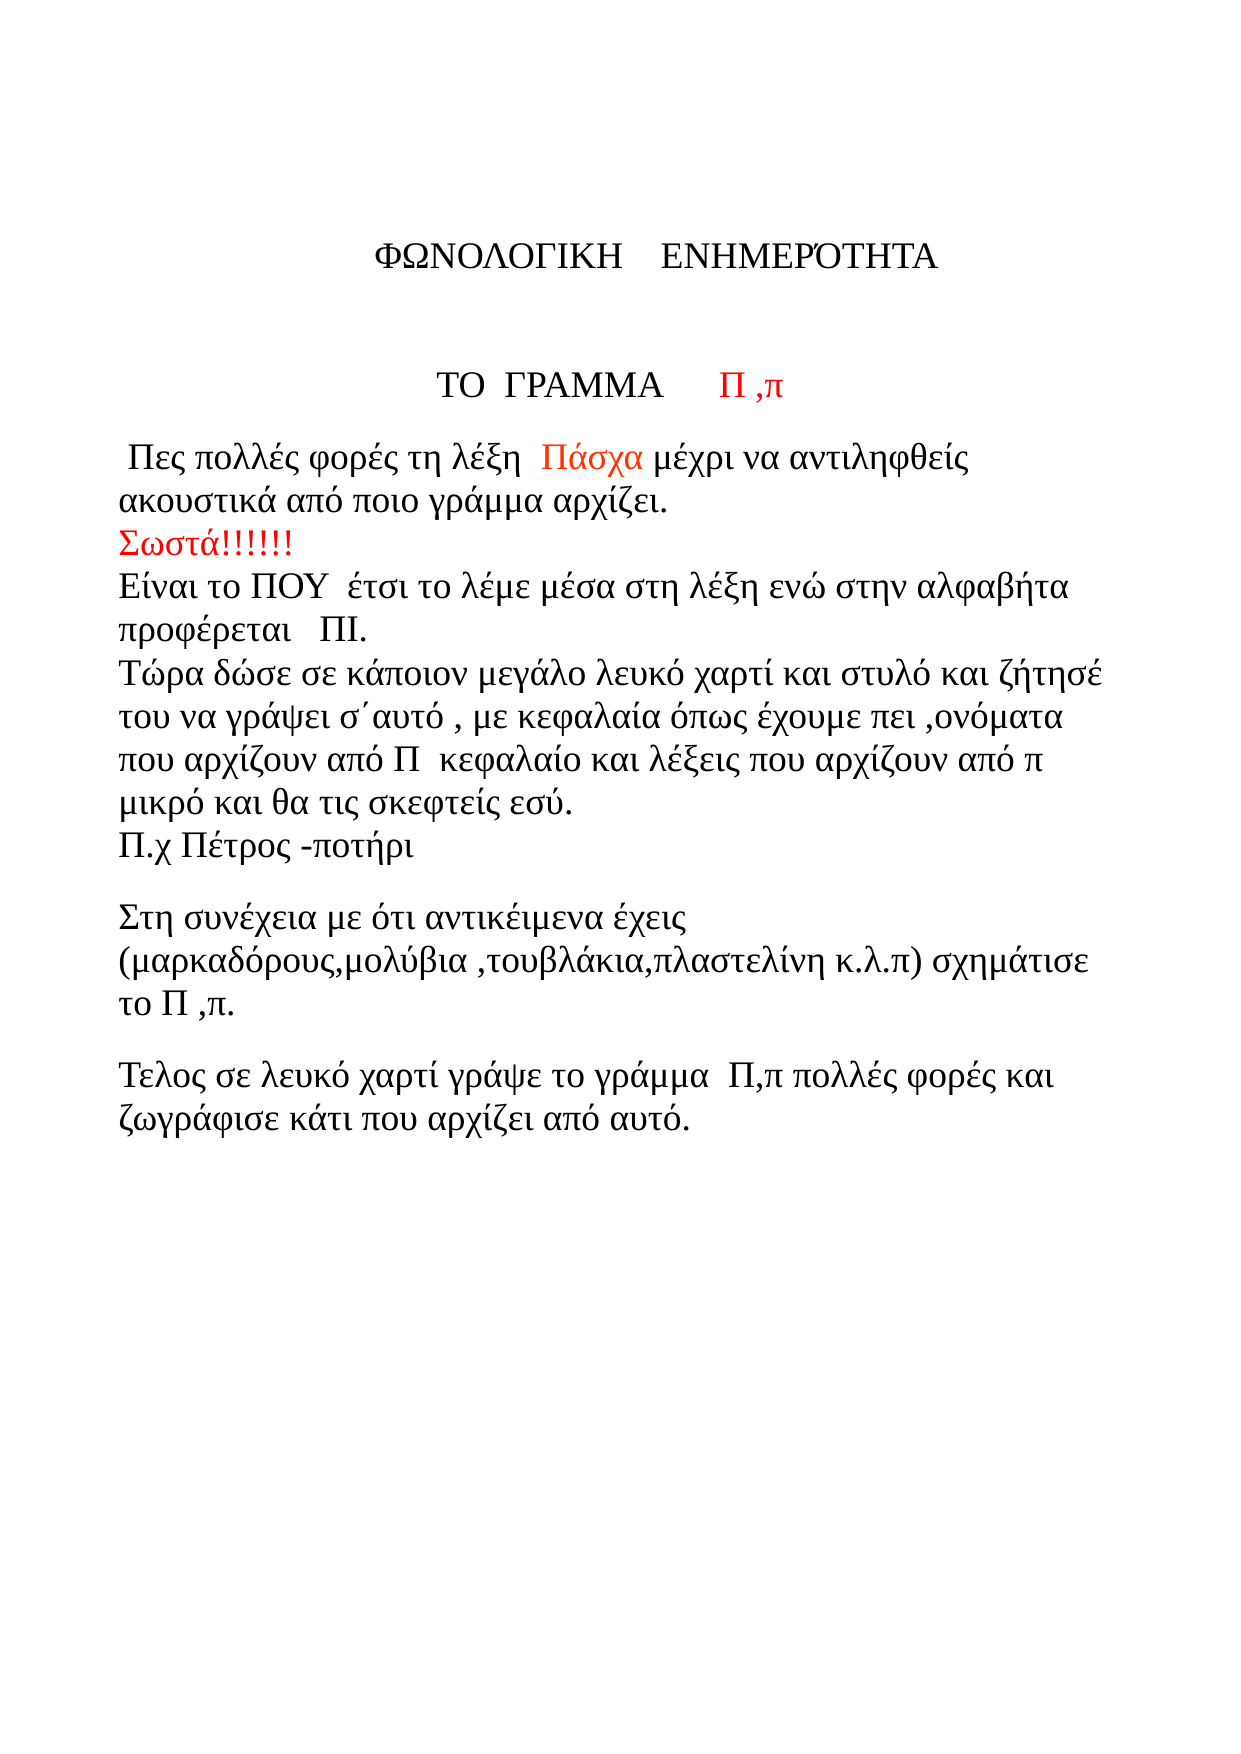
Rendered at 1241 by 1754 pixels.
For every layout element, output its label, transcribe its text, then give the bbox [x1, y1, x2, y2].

text ΤΟ ΓΡΑΜΜΑ Π ,π [118, 362, 1122, 406]
text Είναι το ΠΟΥ έτσι το λέμε μέσα στη λέξη ενώ στην αλφαβήτα προφέρεται ΠΙ. [118, 564, 1122, 650]
text Σωστά!!!!!! [118, 521, 1122, 564]
text Πες πολλές φορές τη λέξη Πάσχα μέχρι να αντιληφθείς ακουστικά από ποιο γράμμα αρχίζει. [118, 434, 1122, 521]
text Τώρα δώσε σε κάποιον μεγάλο λευκό χαρτί και στυλό και ζήτησέ του να γράψει σ΄αυτό , με κεφαλαία όπως έχουμε πει ,ονόματα που αρχίζουν από Π κεφαλαίο και λέξεις που αρχίζουν από π μικρό και θα τις σκεφτείς εσύ. [118, 650, 1122, 822]
text Τελος σε λευκό χαρτί γράψε το γράμμα Π,π πολλές φορές και ζωγράφισε κάτι που αρχίζει από αυτό. [118, 1052, 1122, 1139]
text Π.χ Πέτρος -ποτήρι [118, 822, 1122, 866]
text ΦΩΝΟΛΟΓΙΚΗ ΕΝΗΜΕΡΌΤΗΤΑ [118, 233, 1122, 276]
text Στη συνέχεια με ότι αντικέιμενα έχεις (μαρκαδόρους,μολύβια ,τουβλάκια,πλαστελίνη κ.λ.π) σχημάτισε το Π ,π. [118, 894, 1122, 1024]
